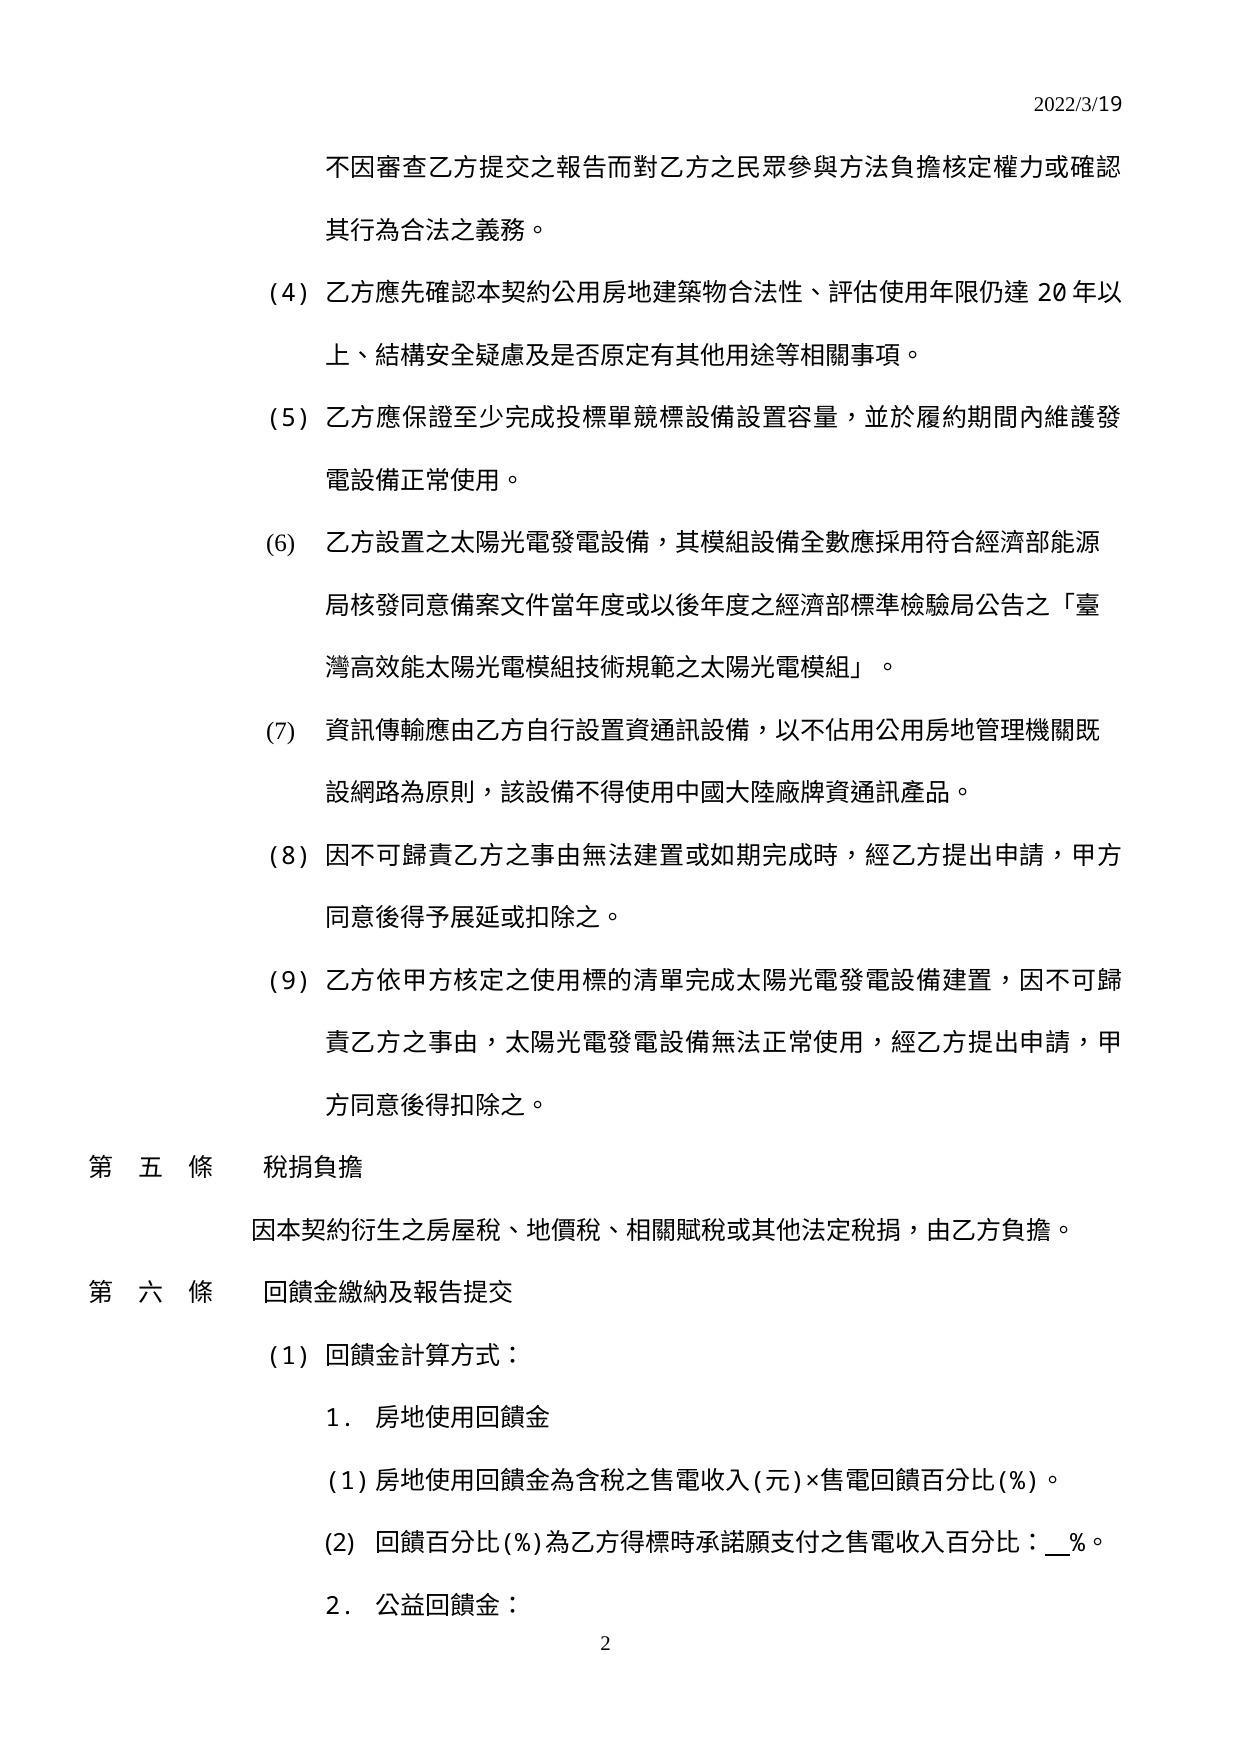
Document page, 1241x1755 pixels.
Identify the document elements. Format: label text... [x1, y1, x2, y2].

list 不因審查乙方提交之報告而對乙方之民眾參與方法負擔核定權力或確認其行為合法之義務。 [266, 124, 1122, 249]
list 公益回饋金： [325, 1562, 1122, 1624]
list 房地使用回饋金為含稅之售電收入(元)×售電回饋百分比(%)。 [325, 1437, 1122, 1499]
text 第 六 條 回饋金繳納及報告提交 [89, 1249, 1122, 1312]
list 回饋百分比(%)為乙方得標時承諾願支付之售電收入百分比： %。 [325, 1499, 1122, 1562]
list 資訊傳輸應由乙方自行設置資通訊設備，以不佔用公用房地管理機關既設網路為原則，該設備不得使用中國大陸廠牌資通訊產品。 [266, 687, 1122, 812]
list 乙方應先確認本契約公用房地建築物合法性、評估使用年限仍達20年以上、結構安全疑慮及是否原定有其他用途等相關事項。 [266, 249, 1122, 374]
list 因不可歸責乙方之事由無法建置或如期完成時，經乙方提出申請，甲方同意後得予展延或扣除之。 [266, 812, 1122, 937]
text 因本契約衍生之房屋稅、地價稅、相關賦稅或其他法定稅捐，由乙方負擔。 [201, 1187, 1122, 1249]
list 乙方依甲方核定之使用標的清單完成太陽光電發電設備建置，因不可歸責乙方之事由，太陽光電發電設備無法正常使用，經乙方提出申請，甲方同意後得扣除之。 [266, 937, 1122, 1124]
text 第 五 條 稅捐負擔 [89, 1124, 1122, 1187]
list 房地使用回饋金 [325, 1374, 1122, 1437]
list 回饋金計算方式： [266, 1312, 1122, 1374]
list 乙方應保證至少完成投標單競標設備設置容量，並於履約期間內維護發電設備正常使用。 [266, 374, 1122, 499]
list 乙方設置之太陽光電發電設備，其模組設備全數應採用符合經濟部能源局核發同意備案文件當年度或以後年度之經濟部標準檢驗局公告之「臺灣高效能太陽光電模組技術規範之太陽光電模組」。 [266, 499, 1122, 687]
